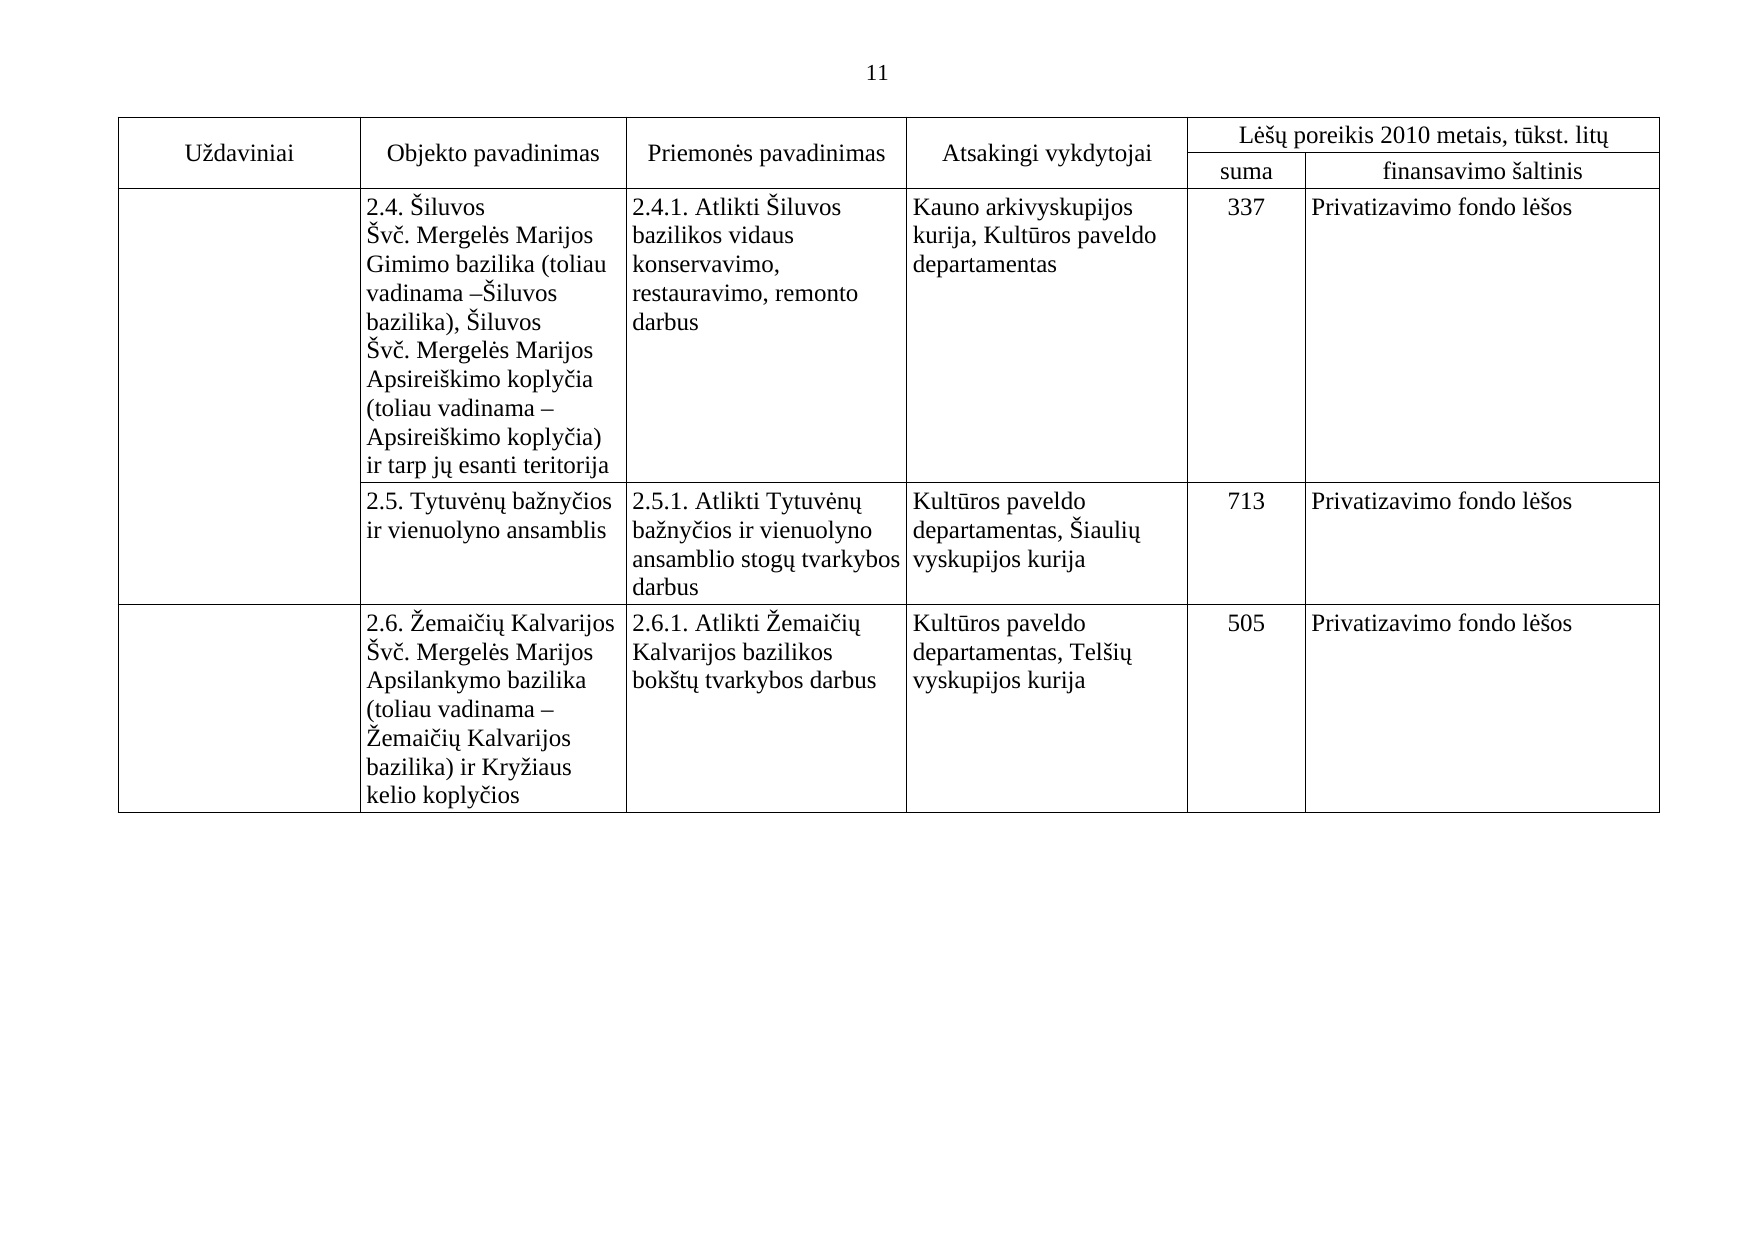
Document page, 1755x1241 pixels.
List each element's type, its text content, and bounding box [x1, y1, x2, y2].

table_cell finansavimo šaltinis [1306, 153, 1659, 188]
table_header Uždaviniai [119, 118, 360, 188]
table_header Atsakingi vykdytojai [907, 118, 1187, 188]
table_cell 2.5. Tytuvėnų bažnyčios ir vienuolyno ansamblis [361, 483, 626, 604]
table_cell Kauno arkivyskupijos kurija, Kultūros paveldo departamentas [907, 189, 1187, 482]
table_cell Privatizavimo fondo lėšos [1306, 605, 1659, 812]
table_cell Kultūros paveldo departamentas, Šiaulių vyskupijos kurija [907, 483, 1187, 604]
table_header Priemonės pavadinimas [627, 118, 906, 188]
table_cell 505 [1188, 605, 1305, 812]
table_cell 713 [1188, 483, 1305, 604]
table_cell Privatizavimo fondo lėšos [1306, 189, 1659, 482]
table_cell Privatizavimo fondo lėšos [1306, 483, 1659, 604]
table_cell [119, 189, 360, 482]
table_cell 337 [1188, 189, 1305, 482]
table_cell 2.6.1. Atlikti Žemaičių Kalvarijos bazilikos bokštų tvarkybos darbus [627, 605, 906, 812]
table_cell [119, 482, 360, 604]
table_cell 2.5.1. Atlikti Tytuvėnų bažnyčios ir vienuolyno ansamblio stogų tvarkybos darbus [627, 483, 906, 604]
table_cell 2.4. Šiluvos Švč. Mergelės Marijos Gimimo bazilika (toliau vadinama –Šiluvos bazilika), Šiluvos Švč. Mergelės Marijos Apsireiškimo koplyčia (toliau vadinama – Apsireiškimo koplyčia) ir tarp jų esanti teritorija [361, 189, 626, 482]
table_cell 2.6. Žemaičių Kalvarijos Švč. Mergelės Marijos Apsilankymo bazilika (toliau vadinama – Žemaičių Kalvarijos bazilika) ir Kryžiaus kelio koplyčios [361, 605, 626, 812]
table_cell Kultūros paveldo departamentas, Telšių vyskupijos kurija [907, 605, 1187, 812]
table_header Objekto pavadinimas [361, 118, 626, 188]
table_cell suma [1188, 153, 1305, 188]
table_header Lėšų poreikis 2010 metais, tūkst. litų [1188, 118, 1659, 152]
table_cell 2.4.1. Atlikti Šiluvos bazilikos vidaus konservavimo, restauravimo, remonto darbus [627, 189, 906, 482]
table_cell [119, 605, 360, 812]
